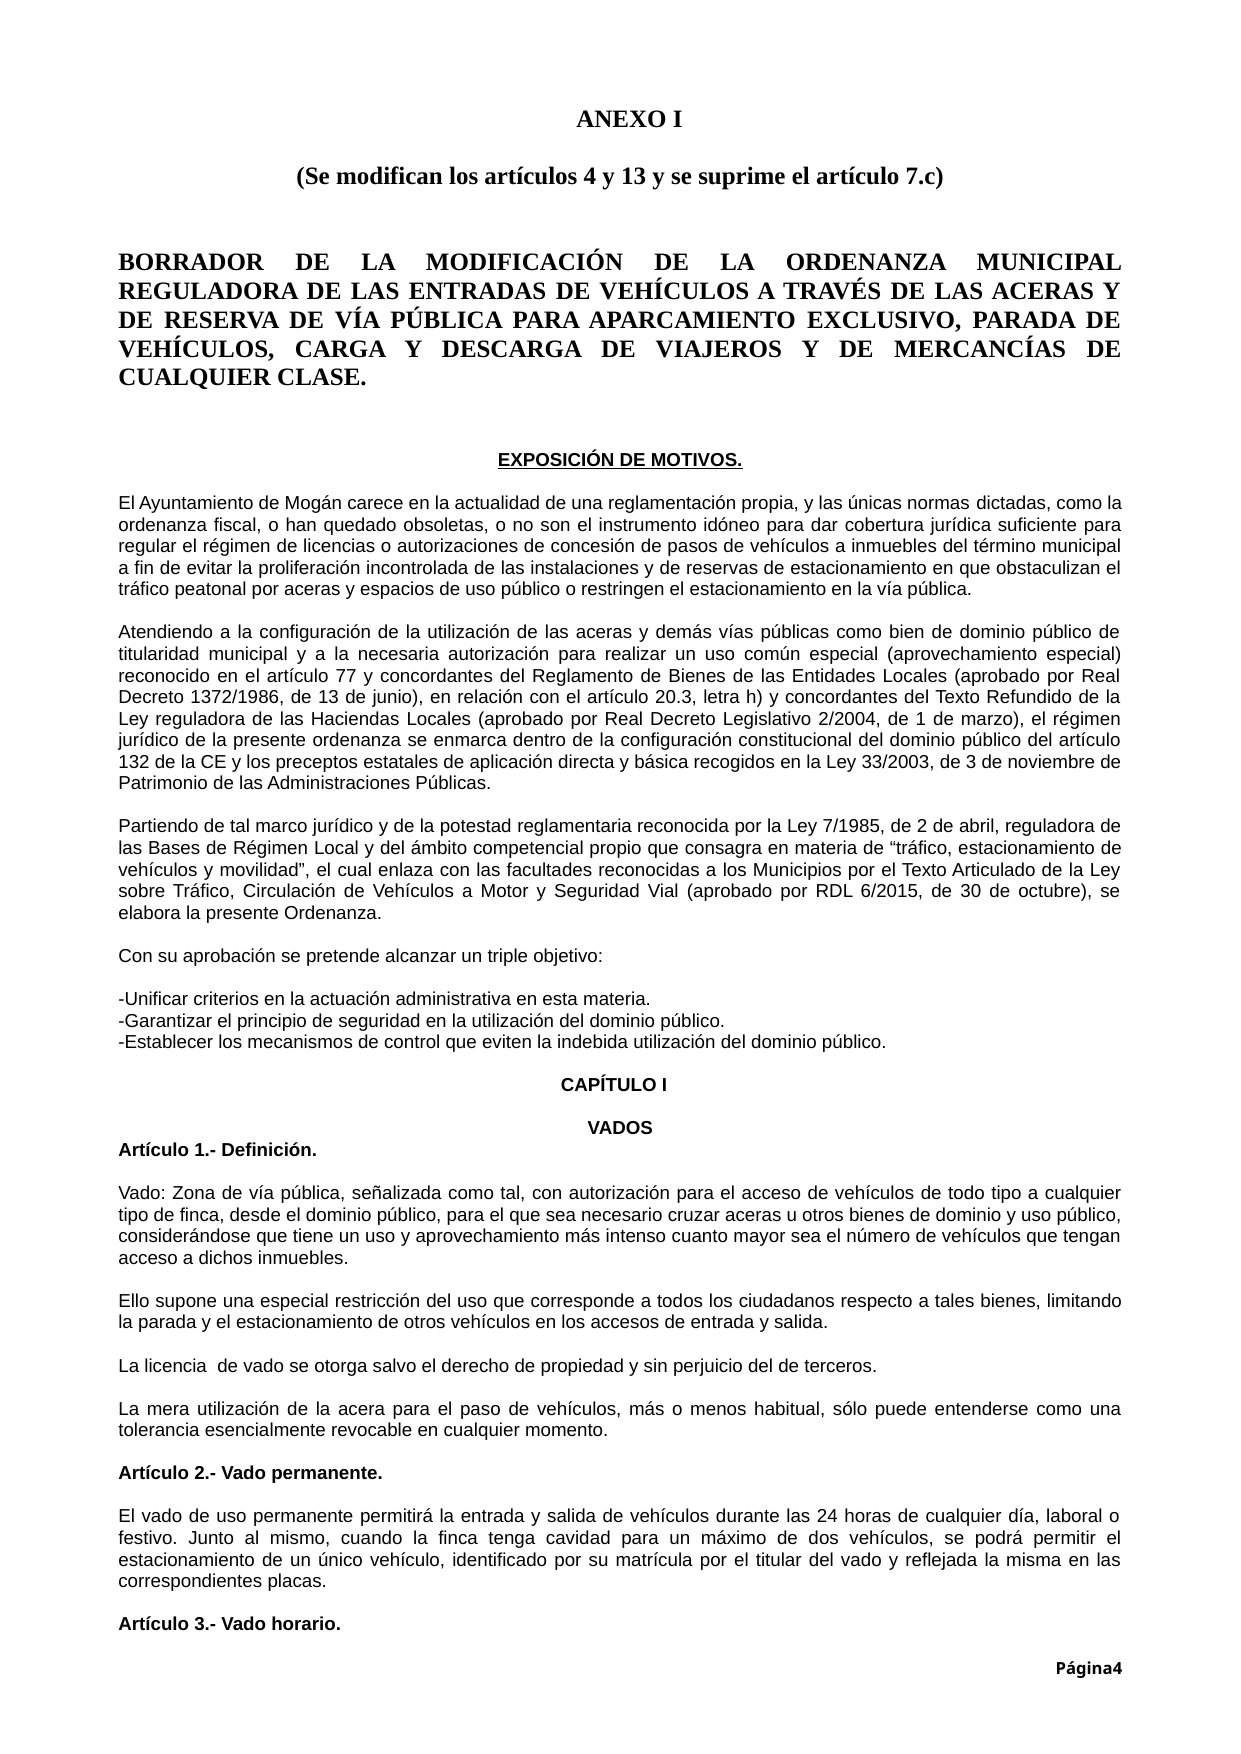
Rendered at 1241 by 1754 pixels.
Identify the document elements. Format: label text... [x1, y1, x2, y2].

text Artículo 3.- Vado horario. [118, 1613, 1122, 1635]
text Partiendo de tal marco jurídico y de la potestad reglamentaria reconocida por la Ley 7/1985, de 2 de abril, reguladora de las Bases de Régimen Local y del ámbito competencial propio que consagra en materia de “tráfico, estacionamiento de vehículos y movilidad”, el cual enlaza con las facultades reconocidas a los Municipios por el Texto Articulado de la Ley sobre Tráfico, Circulación de Vehículos a Motor y Seguridad Vial (aprobado por RDL 6/2015, de 30 de octubre), se elabora la presente Ordenanza. [118, 815, 1122, 923]
text La licencia de vado se otorga salvo el derecho de propiedad y sin perjuicio del de terceros. [118, 1354, 1122, 1376]
text (Se modifican los artículos 4 y 13 y se suprime el artículo 7.c) [118, 161, 1122, 190]
text Con su aprobación se pretende alcanzar un triple objetivo: [118, 945, 1122, 966]
text CAPÍTULO I [118, 1052, 1122, 1096]
text EXPOSICIÓN DE MOTIVOS. [118, 449, 1122, 470]
text Artículo 2.- Vado permanente. [118, 1462, 1122, 1484]
text El Ayuntamiento de Mogán carece en la actualidad de una reglamentación propia, y las únicas normas dictadas, como la ordenanza fiscal, o han quedado obsoletas, o no son el instrumento idóneo para dar cobertura jurídica suficiente para regular el régimen de licencias o autorizaciones de concesión de pasos de vehículos a inmuebles del término municipal a fin de evitar la proliferación incontrolada de las instalaciones y de reservas de estacionamiento en que obstaculizan el tráfico peatonal por aceras y espacios de uso público o restringen el estacionamiento en la vía pública. [118, 492, 1122, 600]
text Artículo 1.- Definición. [118, 1139, 1122, 1160]
text Ello supone una especial restricción del uso que corresponde a todos los ciudadanos respecto a tales bienes, limitando la parada y el estacionamiento de otros vehículos en los accesos de entrada y salida. [118, 1290, 1122, 1333]
text ANEXO I [118, 104, 1122, 132]
text BORRADOR DE LA MODIFICACIÓN DE LA ORDENANZA MUNICIPAL REGULADORA DE LAS ENTRADAS DE VEHÍCULOS A TRAVÉS DE LAS ACERAS Y DE RESERVA DE VÍA PÚBLICA PARA APARCAMIENTO EXCLUSIVO, PARADA DE VEHÍCULOS, CARGA Y DESCARGA DE VIAJEROS Y DE MERCANCÍAS DE CUALQUIER CLASE. [118, 247, 1122, 391]
text El vado de uso permanente permitirá la entrada y salida de vehículos durante las 24 horas de cualquier día, laboral o festivo. Junto al mismo, cuando la finca tenga cavidad para un máximo de dos vehículos, se podrá permitir el estacionamiento de un único vehículo, identificado por su matrícula por el titular del vado y reflejada la misma en las correspondientes placas. [118, 1505, 1122, 1592]
text La mera utilización de la acera para el paso de vehículos, más o menos habitual, sólo puede entenderse como una tolerancia esencialmente revocable en cualquier momento. [118, 1397, 1122, 1441]
text -Unificar criterios en la actuación administrativa en esta materia. [118, 966, 1122, 1009]
text -Garantizar el principio de seguridad en la utilización del dominio público. [118, 1009, 1122, 1031]
text VADOS [118, 1117, 1122, 1139]
text Vado: Zona de vía pública, señalizada como tal, con autorización para el acceso de vehículos de todo tipo a cualquier tipo de finca, desde el dominio público, para el que sea necesario cruzar aceras u otros bienes de dominio y uso público, considerándose que tiene un uso y aprovechamiento más intenso cuanto mayor sea el número de vehículos que tengan acceso a dichos inmuebles. [118, 1182, 1122, 1268]
text -Establecer los mecanismos de control que eviten la indebida utilización del dominio público. [118, 1031, 1122, 1052]
text Atendiendo a la configuración de la utilización de las aceras y demás vías públicas como bien de dominio público de titularidad municipal y a la necesaria autorización para realizar un uso común especial (aprovechamiento especial) reconocido en el artículo 77 y concordantes del Reglamento de Bienes de las Entidades Locales (aprobado por Real Decreto 1372/1986, de 13 de junio), en relación con el artículo 20.3, letra h) y concordantes del Texto Refundido de la Ley reguladora de las Haciendas Locales (aprobado por Real Decreto Legislativo 2/2004, de 1 de marzo), el régimen jurídico de la presente ordenanza se enmarca dentro de la configuración constitucional del dominio público del artículo 132 de la CE y los preceptos estatales de aplicación directa y básica recogidos en la Ley 33/2003, de 3 de noviembre de Patrimonio de las Administraciones Públicas. [118, 621, 1122, 794]
